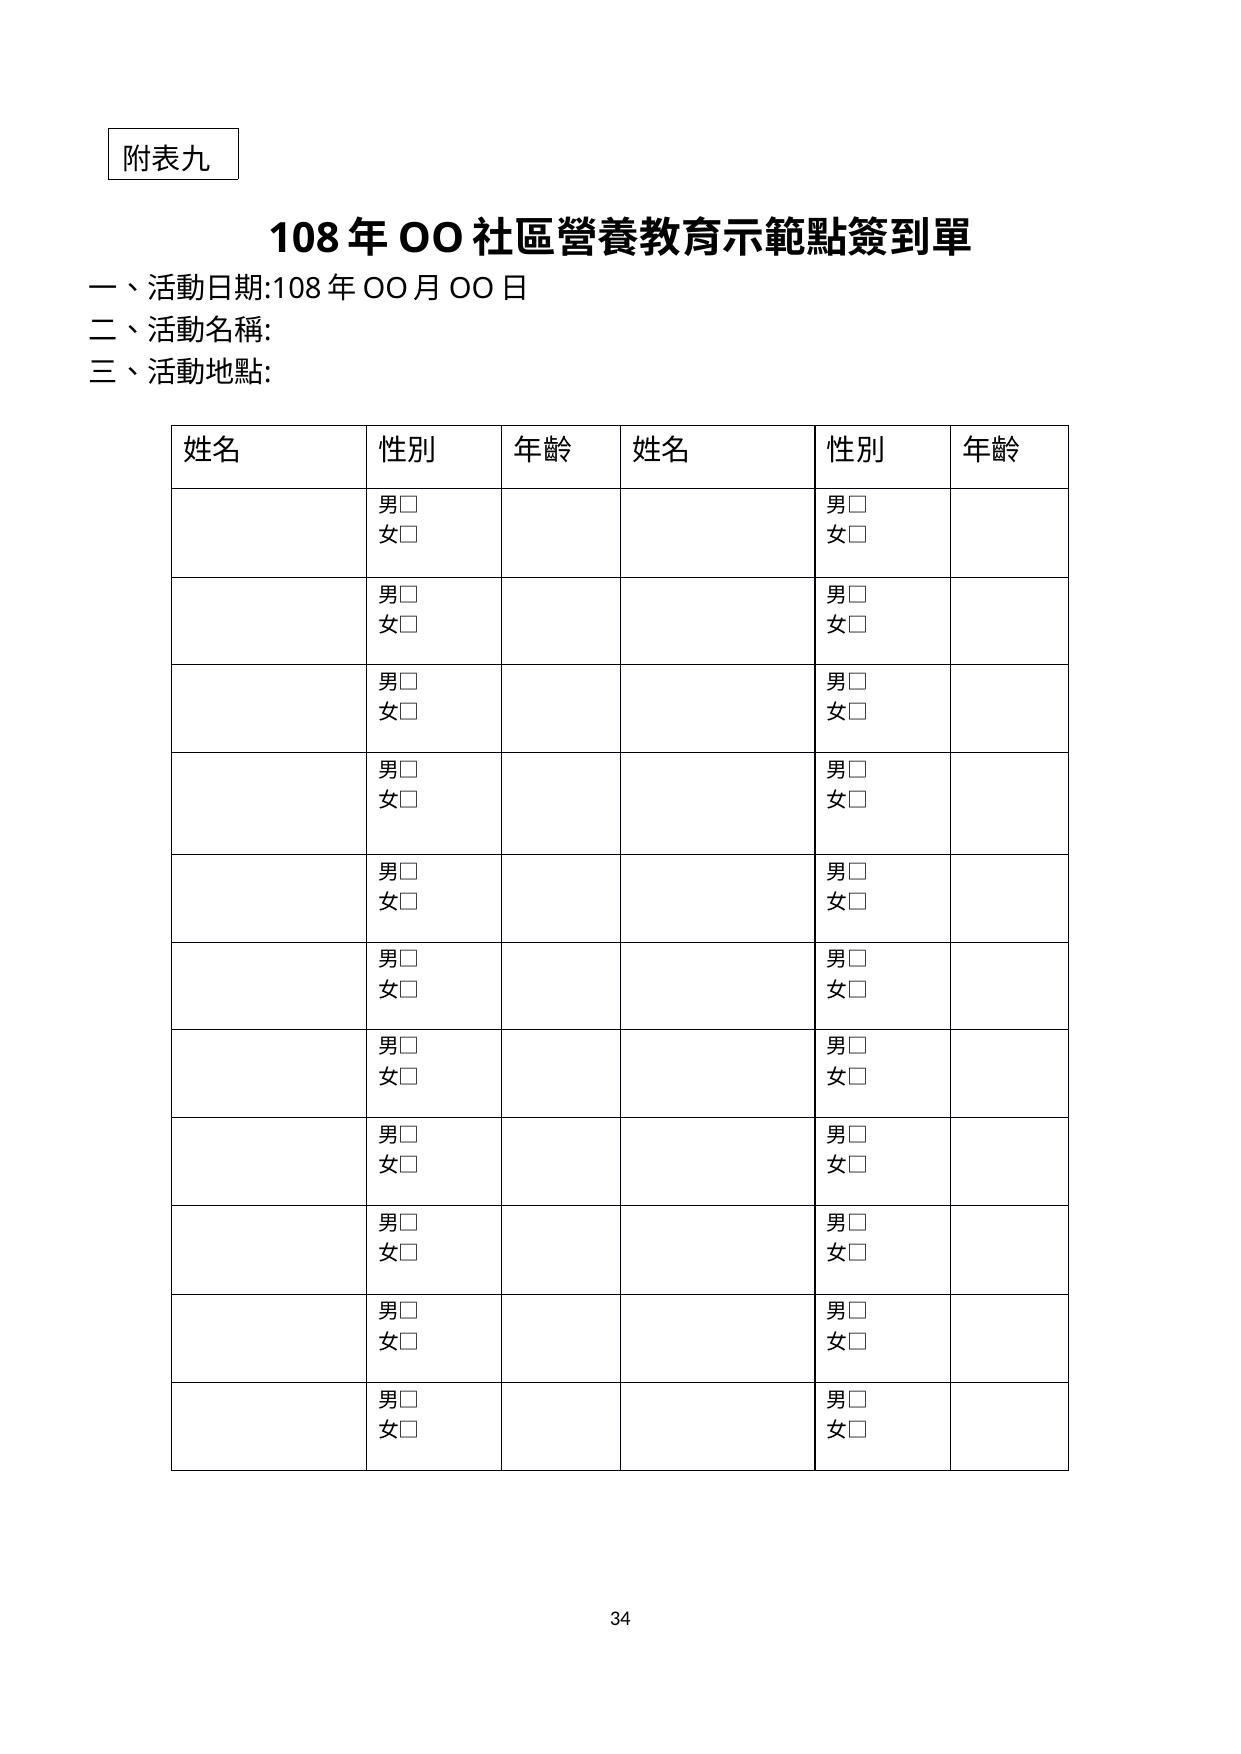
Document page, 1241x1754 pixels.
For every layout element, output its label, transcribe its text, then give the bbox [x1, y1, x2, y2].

table_header 姓名 [621, 426, 814, 487]
table_cell [621, 578, 814, 664]
table_cell [172, 1118, 366, 1205]
table_cell [621, 753, 814, 854]
table_cell 男□ 女□ [816, 1030, 950, 1117]
table_cell [951, 1295, 1068, 1382]
text 108年OO社區營養教育示範點簽到單 [89, 204, 1152, 264]
table_cell 男□ 女□ [367, 943, 501, 1029]
table_cell [951, 489, 1068, 577]
table_cell [951, 665, 1068, 752]
table_cell 男□ 女□ [816, 753, 950, 854]
table_header 年齡 [502, 426, 620, 487]
text 二、活動名稱: [89, 307, 1152, 349]
table_cell [951, 1118, 1068, 1205]
table_cell 男□ 女□ [367, 489, 501, 577]
table_cell [502, 489, 620, 577]
table_cell [502, 943, 620, 1029]
table_cell [502, 578, 620, 664]
table_header 性別 [367, 426, 501, 487]
table_cell [621, 855, 814, 942]
table_cell [621, 489, 814, 577]
table_cell [172, 578, 366, 664]
table_header 年齡 [951, 426, 1068, 487]
table_cell [951, 855, 1068, 942]
table_cell [621, 1118, 814, 1205]
table_cell [951, 1030, 1068, 1117]
table_cell [502, 1030, 620, 1117]
table_cell 男□ 女□ [816, 1118, 950, 1205]
table_cell [172, 489, 366, 577]
table_cell 男□ 女□ [816, 855, 950, 942]
table_cell [172, 1030, 366, 1117]
table_cell [502, 1295, 620, 1382]
table_cell [502, 1118, 620, 1205]
table_cell 男□ 女□ [816, 1206, 950, 1294]
table_cell 男□ 女□ [367, 855, 501, 942]
table_cell 男□ 女□ [367, 1118, 501, 1205]
table_cell [502, 1206, 620, 1294]
table_cell [172, 753, 366, 854]
table_cell [172, 1383, 366, 1470]
table_cell 男□ 女□ [367, 578, 501, 664]
table_cell [621, 1383, 814, 1470]
table_cell [951, 1206, 1068, 1294]
table_cell [621, 1206, 814, 1294]
table_cell 男□ 女□ [367, 665, 501, 752]
table_cell 男□ 女□ [367, 1206, 501, 1294]
table_cell [172, 665, 366, 752]
table_cell 男□ 女□ [367, 753, 501, 854]
table_cell [172, 943, 366, 1029]
text 三、活動地點: [89, 349, 1152, 391]
table_cell [502, 855, 620, 942]
table_cell [502, 753, 620, 854]
table_cell 男□ 女□ [367, 1383, 501, 1470]
table_cell [951, 578, 1068, 664]
table_cell 男□ 女□ [816, 578, 950, 664]
table_cell [502, 1383, 620, 1470]
table_cell 男□ 女□ [367, 1030, 501, 1117]
table_cell [621, 1030, 814, 1117]
table_cell 男□ 女□ [367, 1295, 501, 1382]
table_cell 男□ 女□ [816, 1383, 950, 1470]
table_cell [502, 665, 620, 752]
text 附表九 [122, 136, 223, 171]
table_cell [172, 1206, 366, 1294]
table_header 性別 [816, 426, 950, 487]
text 一、活動日期:108年OO月OO日 [89, 264, 1152, 307]
table_cell [621, 1295, 814, 1382]
table_cell [951, 753, 1068, 854]
table_cell 男□ 女□ [816, 489, 950, 577]
table_cell 男□ 女□ [816, 1295, 950, 1382]
table_cell [172, 1295, 366, 1382]
table_cell [951, 943, 1068, 1029]
table_cell [172, 855, 366, 942]
table_cell [621, 665, 814, 752]
table_cell [621, 943, 814, 1029]
table_cell 男□ 女□ [816, 943, 950, 1029]
table_cell [951, 1383, 1068, 1470]
table_header 姓名 [172, 426, 366, 487]
table_cell 男□ 女□ [816, 665, 950, 752]
